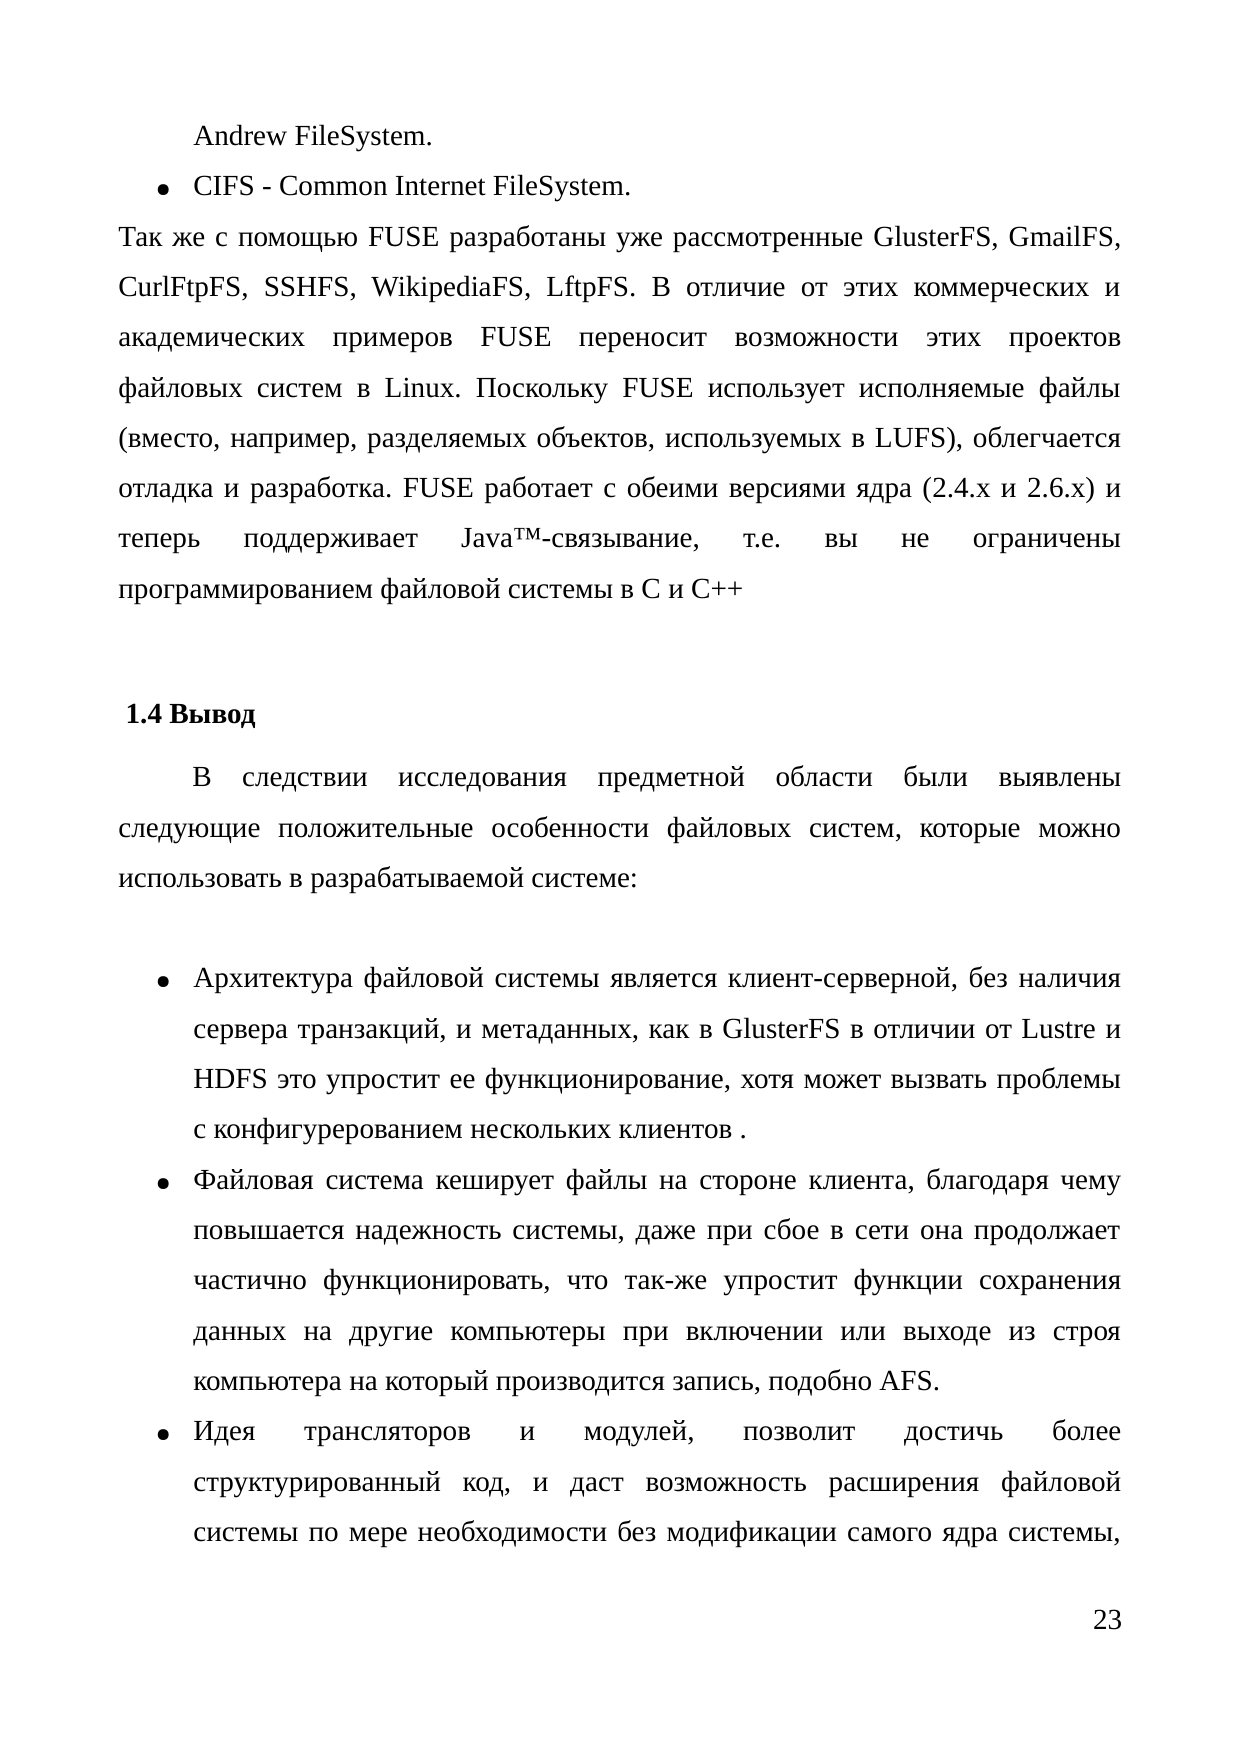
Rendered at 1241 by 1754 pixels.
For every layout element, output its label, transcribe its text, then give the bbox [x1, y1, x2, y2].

list Архитектура файловой системы является клиент-серверной, без наличия сервера транзакций, и метаданных, как в GlusterFS в отличии от Lustre и HDFS это упростит ее функционирование, хотя может вызвать проблемы с конфигурерованием нескольких клиентов . [156, 961, 1122, 1145]
text Так же с помощью FUSE разработаны уже рассмотренные GlusterFS, GmailFS, CurlFtpFS, SSHFS, WikipediaFS, LftpFS. В отличие от этих коммерческих и академических примеров FUSE переносит возможности этих проектов файловых систем в Linux. Поскольку FUSE использует исполняемые файлы (вместо, например, разделяемых объектов, используемых в LUFS), облегчается отладка и разработка. FUSE работает с обеими версиями ядра (2.4.x и 2.6.x) и теперь поддерживает Java™-связывание, т.е. вы не ограничены программированием файловой системы в C и C++ [118, 219, 1122, 604]
subtitle Вывод [118, 697, 1122, 730]
list Andrew FileSystem. [156, 118, 1122, 152]
text В следствии исследования предметной области были выявлены следующие положительные особенности файловых систем, которые можно использовать в разрабатываемой системе: [118, 759, 1122, 893]
list Файловая система кеширует файлы на стороне клиента, благодаря чему повышается надежность системы, даже при сбое в сети она продолжает частично функционировать, что так-же упростит функции сохранения данных на другие компьютеры при включении или выходе из строя компьютера на который производится запись, подобно AFS. [156, 1162, 1122, 1397]
list Идея трансляторов и модулей, позволит достичь более структурированный код, и даст возможность расширения файловой системы по мере необходимости без модификации самого ядра системы, [156, 1413, 1122, 1548]
list CIFS - Common Internet FileSystem. [156, 168, 1122, 202]
